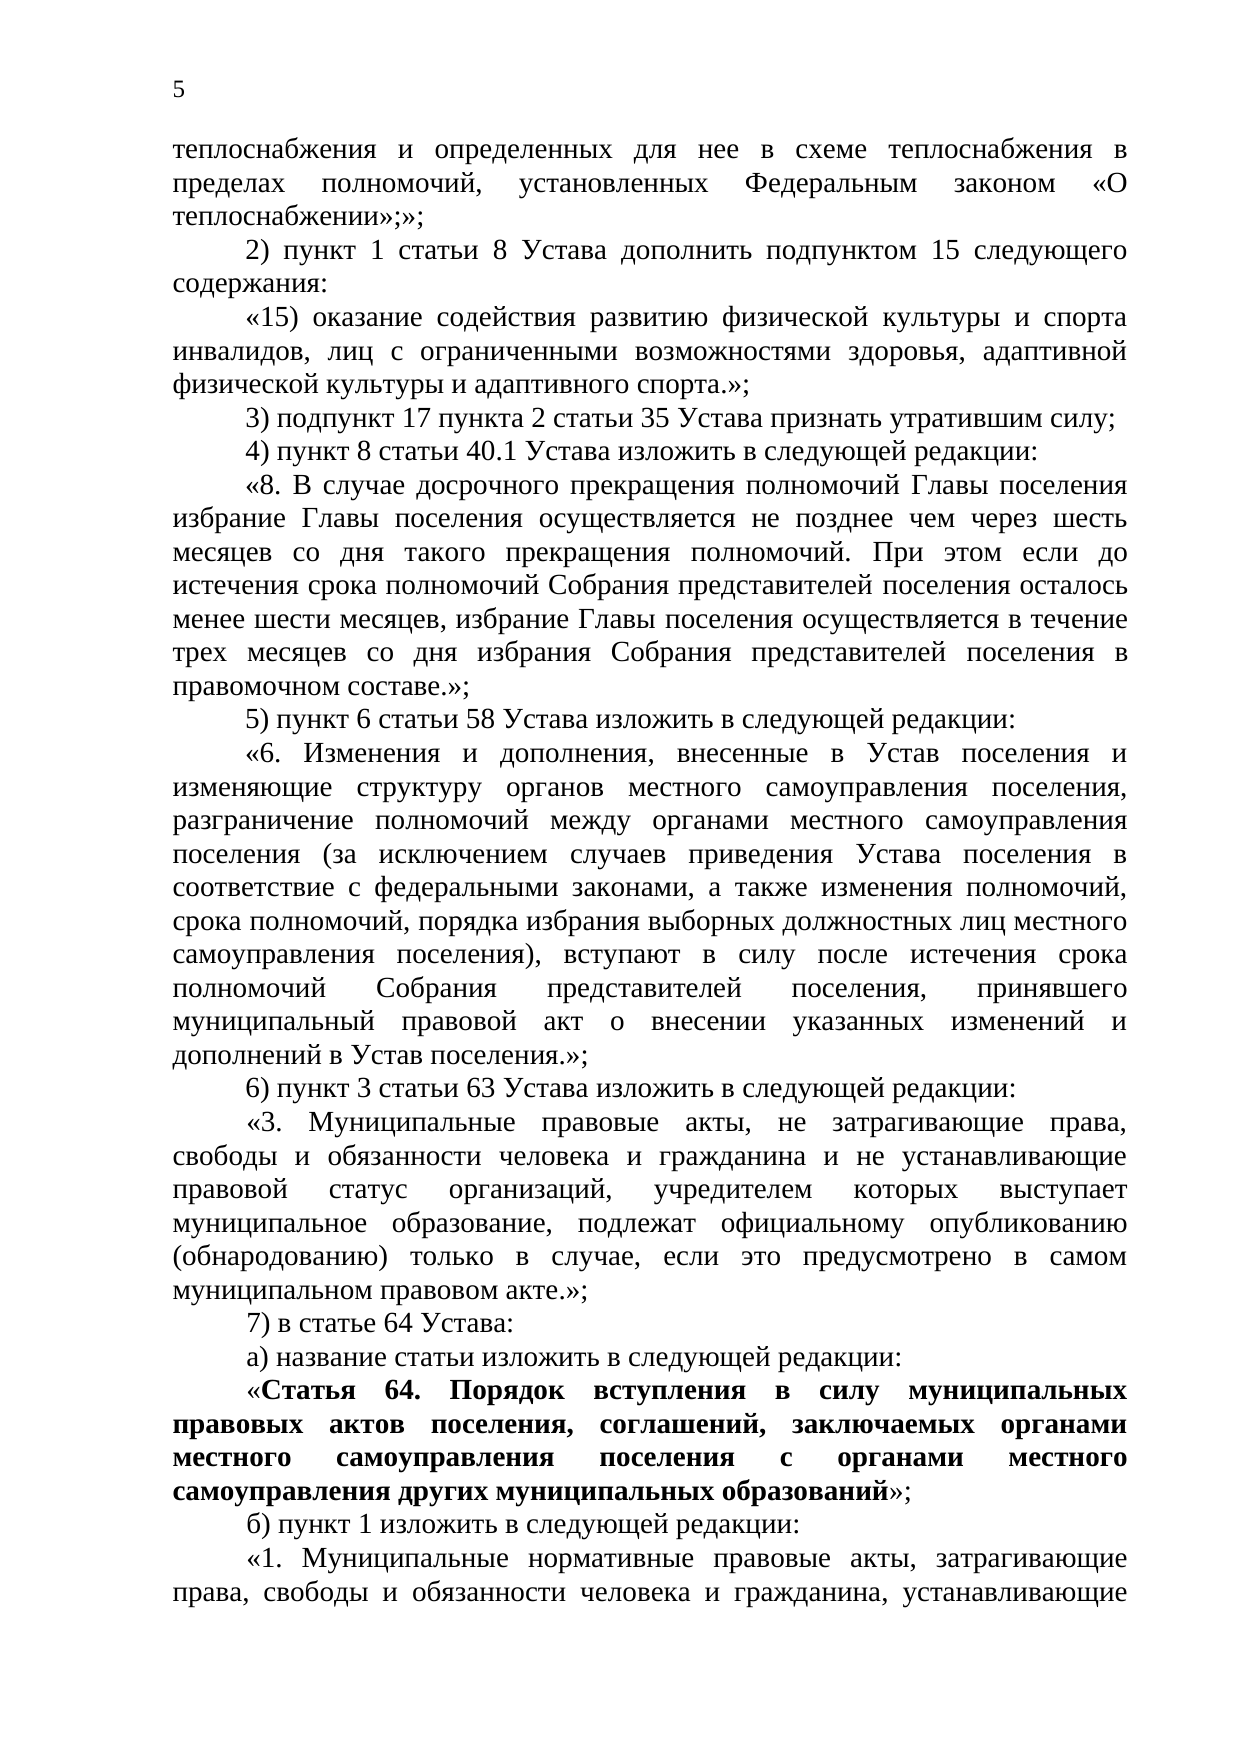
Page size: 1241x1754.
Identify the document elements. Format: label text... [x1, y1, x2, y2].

text а) название статьи изложить в следующей редакции: [172, 1339, 1128, 1372]
text «6. Изменения и дополнения, внесенные в Устав поселения и изменяющие структуру органов местного самоуправления поселения, разграничение полномочий между органами местного самоуправления поселения (за исключением случаев приведения Устава поселения в соответствие с федеральными законами, а также изменения полномочий, срока полномочий, порядка избрания выборных должностных лиц местного самоуправления поселения), вступают в силу после истечения срока полномочий Собрания представителей поселения, принявшего муниципальный правовой акт о внесении указанных изменений и дополнений в Устав поселения.»; [172, 735, 1128, 1071]
text 3) подпункт 17 пункта 2 статьи 35 Устава признать утратившим силу; [172, 400, 1128, 433]
text 7) в статье 64 Устава: [172, 1305, 1128, 1339]
text 2) пункт 1 статьи 8 Устава дополнить подпунктом 15 следующего содержания: [172, 232, 1128, 299]
text 5) пункт 6 статьи 58 Устава изложить в следующей редакции: [172, 702, 1128, 735]
text теплоснабжения и определенных для нее в схеме теплоснабжения в пределах полномочий, установленных Федеральным законом «О теплоснабжении»;»; [172, 131, 1128, 232]
text 6) пункт 3 статьи 63 Устава изложить в следующей редакции: [172, 1071, 1128, 1104]
text «15) оказание содействия развитию физической культуры и спорта инвалидов, лиц с ограниченными возможностями здоровья, адаптивной физической культуры и адаптивного спорта.»; [172, 299, 1128, 400]
text 4) пункт 8 статьи 40.1 Устава изложить в следующей редакции: [172, 433, 1128, 467]
text «3. Муниципальные правовые акты, не затрагивающие права, свободы и обязанности человека и гражданина и не устанавливающие правовой статус организаций, учредителем которых выступает муниципальное образование, подлежат официальному опубликованию (обнародованию) только в случае, если это предусмотрено в самом муниципальном правовом акте.»; [172, 1104, 1128, 1305]
text б) пункт 1 изложить в следующей редакции: [172, 1507, 1128, 1540]
text «8. В случае досрочного прекращения полномочий Главы поселения избрание Главы поселения осуществляется не позднее чем через шесть месяцев со дня такого прекращения полномочий. При этом если до истечения срока полномочий Собрания представителей поселения осталось менее шести месяцев, избрание Главы поселения осуществляется в течение трех месяцев со дня избрания Собрания представителей поселения в правомочном составе.»; [172, 467, 1128, 702]
text «1. Муниципальные нормативные правовые акты, затрагивающие права, свободы и обязанности человека и гражданина, устанавливающие [172, 1540, 1128, 1607]
text «Статья 64. Порядок вступления в силу муниципальных правовых актов поселения, соглашений, заключаемых органами местного самоуправления поселения с органами местного самоуправления других муниципальных образований»; [172, 1372, 1128, 1507]
